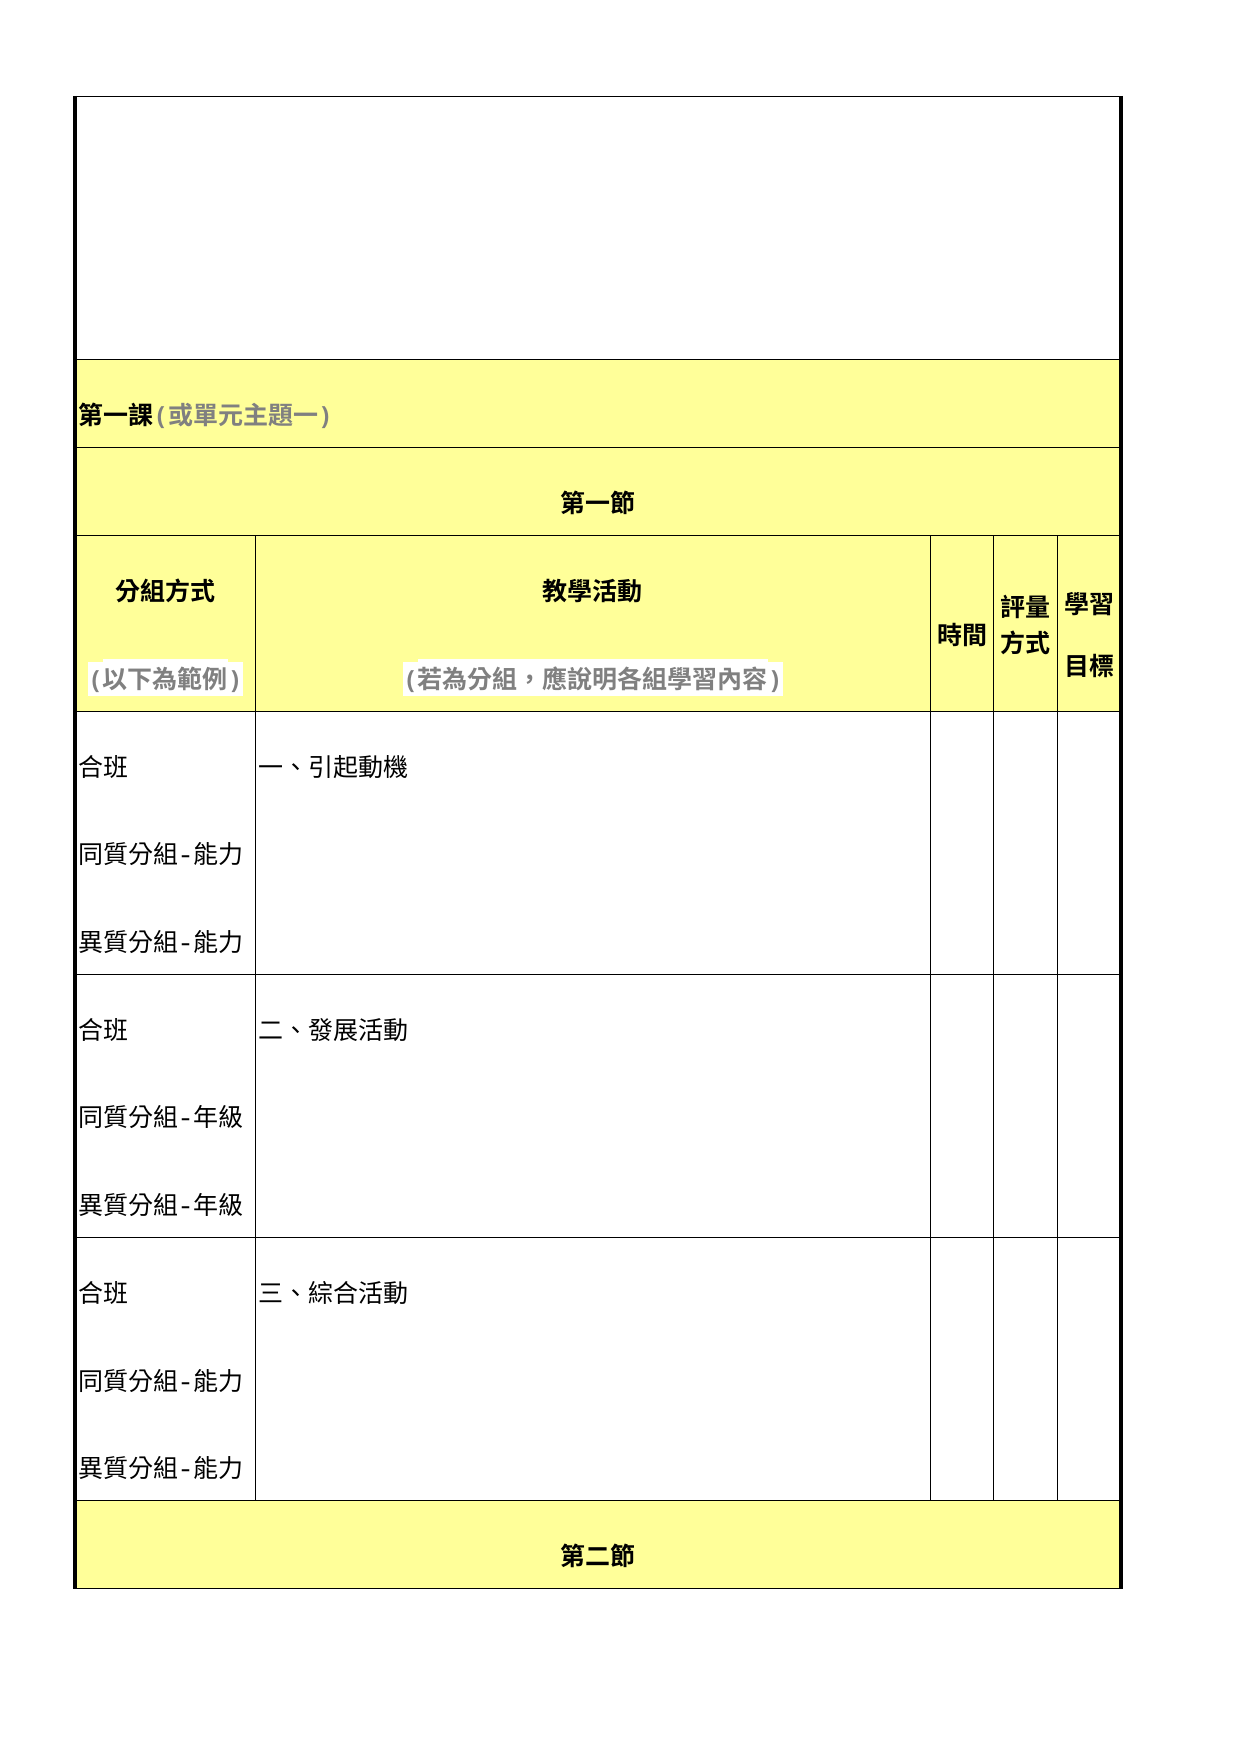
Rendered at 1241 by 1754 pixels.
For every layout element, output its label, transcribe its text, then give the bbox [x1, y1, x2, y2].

table_cell 時間 [931, 536, 993, 711]
table_cell [994, 975, 1057, 1237]
table_cell 二、發展活動 [256, 975, 930, 1237]
table_cell [1058, 712, 1119, 974]
table_cell [1058, 1238, 1119, 1500]
table_cell [994, 712, 1057, 974]
table_cell 第一節 [77, 448, 1119, 535]
table_cell [994, 1238, 1057, 1500]
table_cell 一、引起動機 [256, 712, 930, 974]
table_cell 分組方式 (以下為範例) [77, 536, 255, 711]
table_cell [1058, 975, 1119, 1237]
table_cell 教學活動 (若為分組，應說明各組學習內容) [256, 536, 930, 711]
table_cell [931, 1238, 993, 1500]
table_cell [77, 97, 1119, 359]
table_cell 合班 同質分組-能力 異質分組-能力 [77, 712, 255, 974]
table_cell 三、綜合活動 [256, 1238, 930, 1500]
table_cell 學習目標 [1058, 536, 1119, 711]
table_cell 第一課(或單元主題一) [77, 360, 1119, 447]
table_cell 評量方式 [994, 536, 1057, 711]
table_cell 第二節 [77, 1501, 1119, 1588]
table_cell [931, 975, 993, 1237]
table_cell 合班 同質分組-能力 異質分組-能力 [77, 1238, 255, 1500]
table_cell 合班 同質分組-年級 異質分組-年級 [77, 975, 255, 1237]
table_cell [931, 712, 993, 974]
